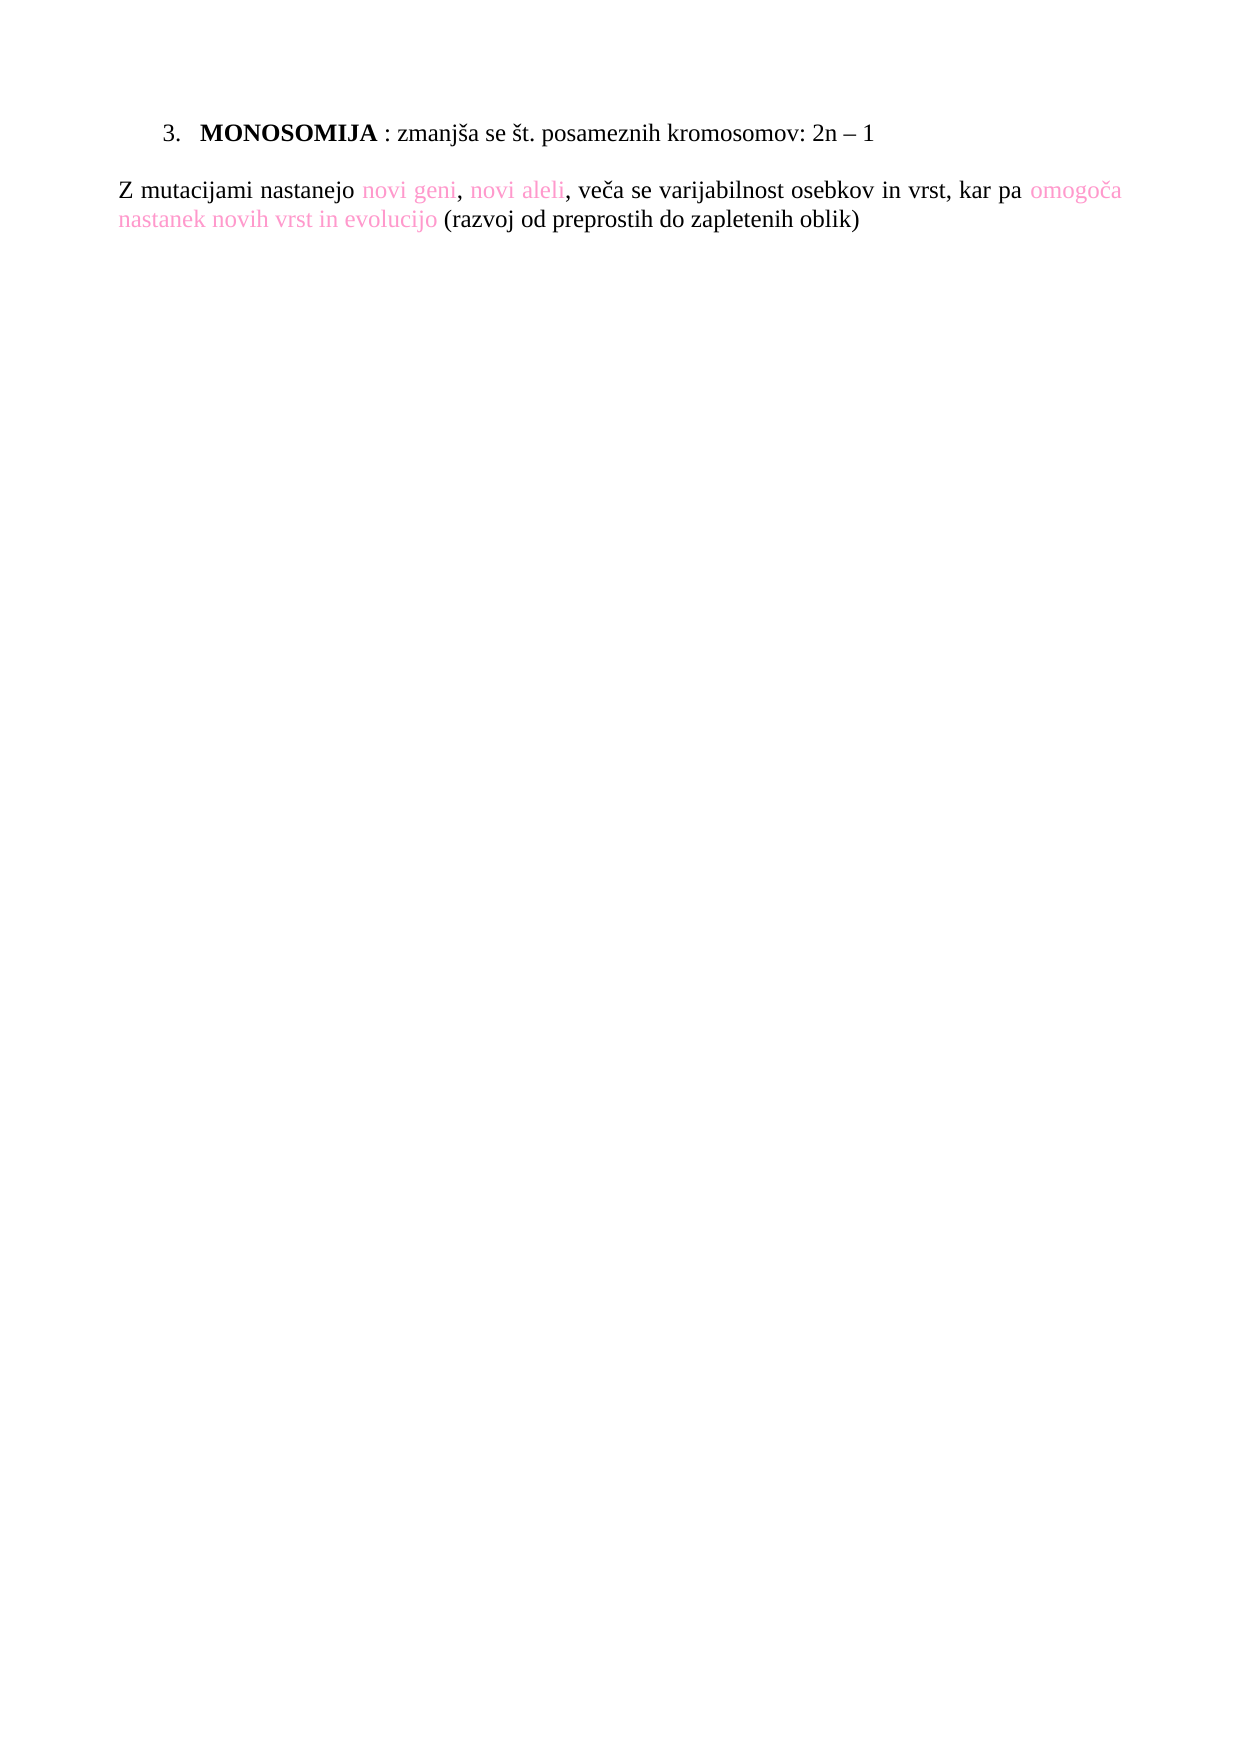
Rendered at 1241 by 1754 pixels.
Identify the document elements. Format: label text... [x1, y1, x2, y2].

list MONOSOMIJA : zmanjša se št. posameznih kromosomov: 2n – 1 [162, 118, 1122, 147]
text Z mutacijami nastanejo novi geni, novi aleli, veča se varijabilnost osebkov in vrst, kar pa omogoča nastanek novih vrst in evolucijo (razvoj od preprostih do zapletenih oblik) [118, 176, 1122, 233]
